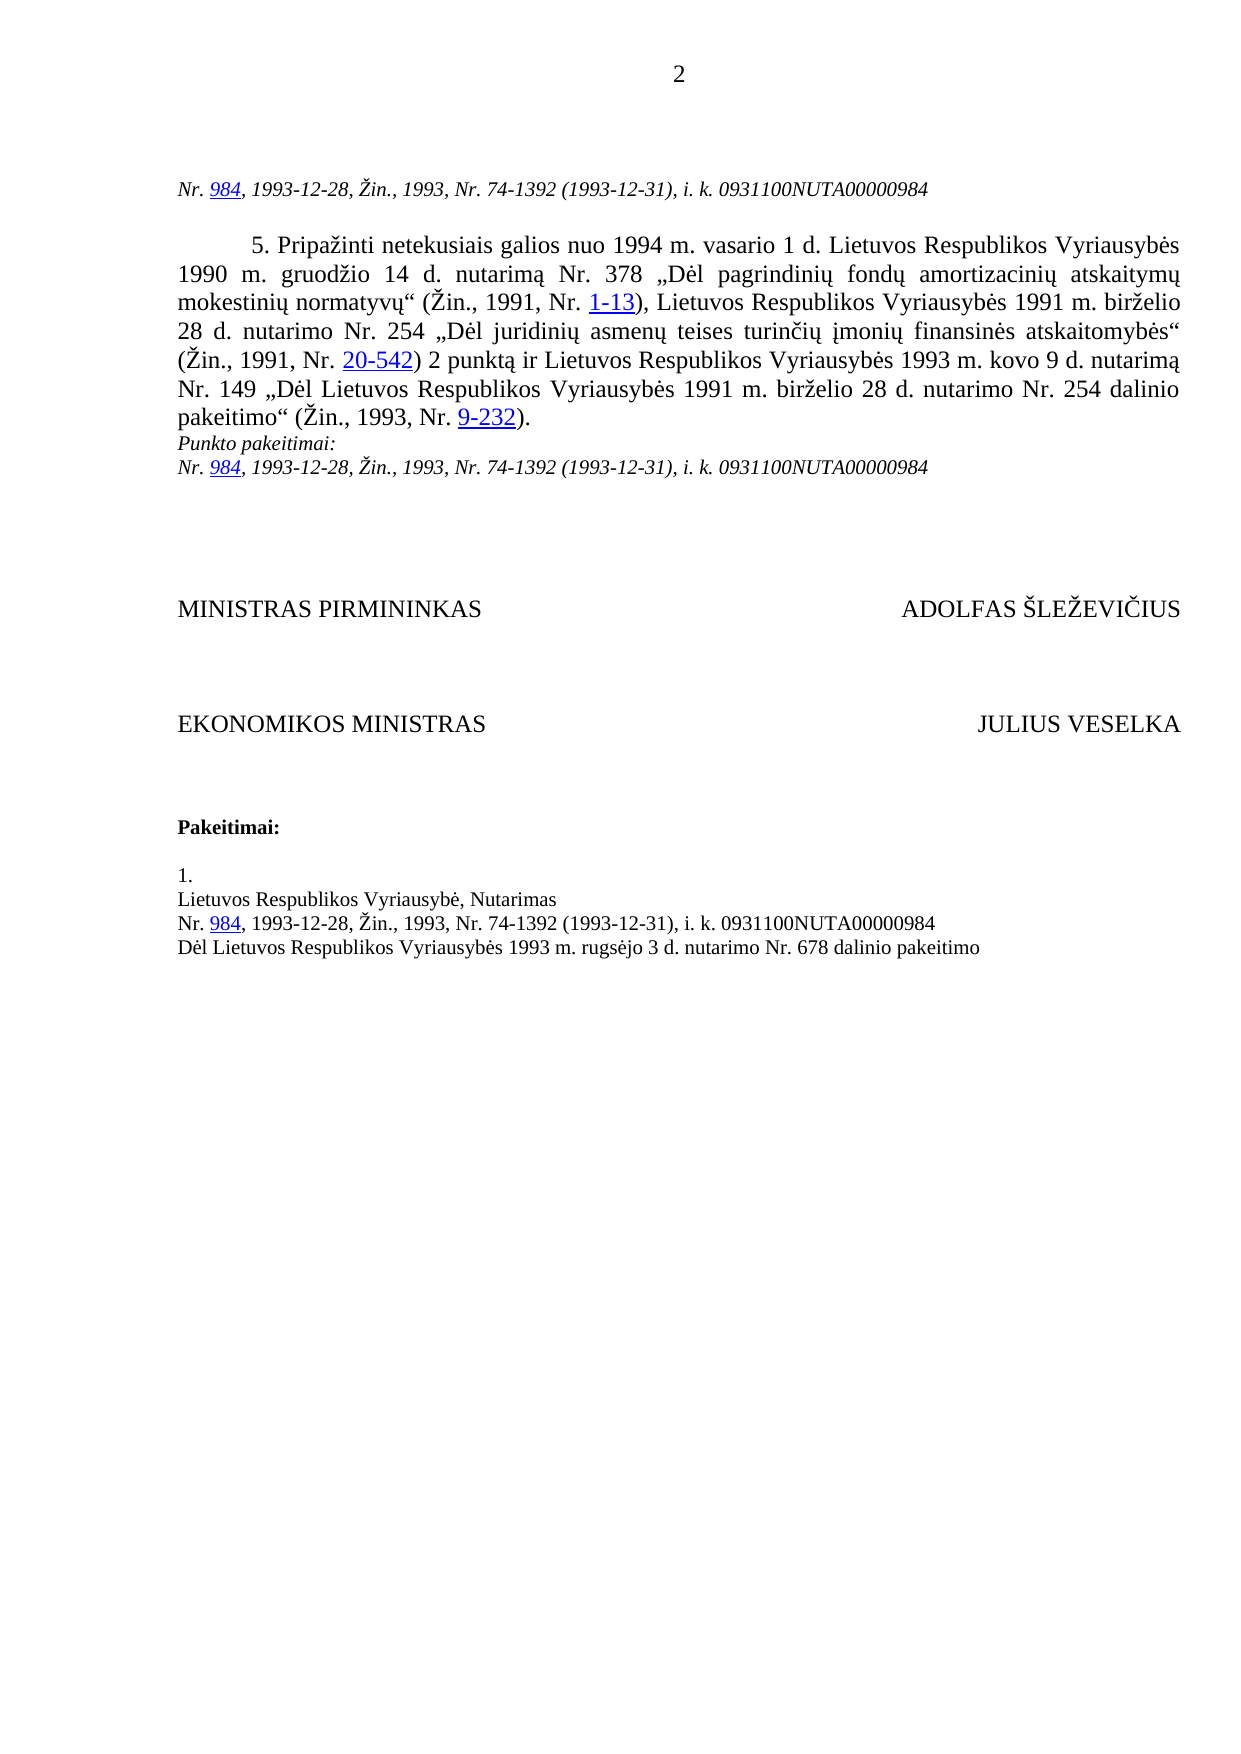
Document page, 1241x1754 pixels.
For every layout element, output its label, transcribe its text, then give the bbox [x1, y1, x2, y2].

text Pakeitimai: [177, 815, 1181, 839]
text Lietuvos Respublikos Vyriausybė, Nutarimas [177, 887, 1181, 911]
text MINISTRAS PIRMININKAS ADOLFAS ŠLEŽEVIČIUS [177, 594, 1181, 623]
text Nr. 984, 1993-12-28, Žin., 1993, Nr. 74-1392 (1993-12-31), i. k. 0931100NUTA00000984 [177, 455, 1181, 479]
text 1. [177, 863, 1181, 887]
text Nr. 984, 1993-12-28, Žin., 1993, Nr. 74-1392 (1993-12-31), i. k. 0931100NUTA00000984 [177, 911, 1181, 935]
text Nr. 984, 1993-12-28, Žin., 1993, Nr. 74-1392 (1993-12-31), i. k. 0931100NUTA00000984 [177, 177, 1181, 201]
text EKONOMIKOS MINISTRAS JULIUS VESELKA [177, 709, 1181, 738]
text Punkto pakeitimai: [177, 431, 1181, 455]
text 5. Pripažinti netekusiais galios nuo 1994 m. vasario 1 d. Lietuvos Respublikos Vyriausybės 1990 m. gruodžio 14 d. nutarimą Nr. 378 „Dėl pagrindinių fondų amortizacinių atskaitymų mokestinių normatyvų“ (Žin., 1991, Nr. 1-13), Lietuvos Respublikos Vyriausybės 1991 m. birželio 28 d. nutarimo Nr. 254 „Dėl juridinių asmenų teises turinčių įmonių finansinės atskaitomybės“ (Žin., 1991, Nr. 20-542) 2 punktą ir Lietuvos Respublikos Vyriausybės 1993 m. kovo 9 d. nutarimą Nr. 149 „Dėl Lietuvos Respublikos Vyriausybės 1991 m. birželio 28 d. nutarimo Nr. 254 dalinio pakeitimo“ (Žin., 1993, Nr. 9-232). [177, 230, 1181, 431]
text Dėl Lietuvos Respublikos Vyriausybės 1993 m. rugsėjo 3 d. nutarimo Nr. 678 dalinio pakeitimo [177, 935, 1181, 959]
